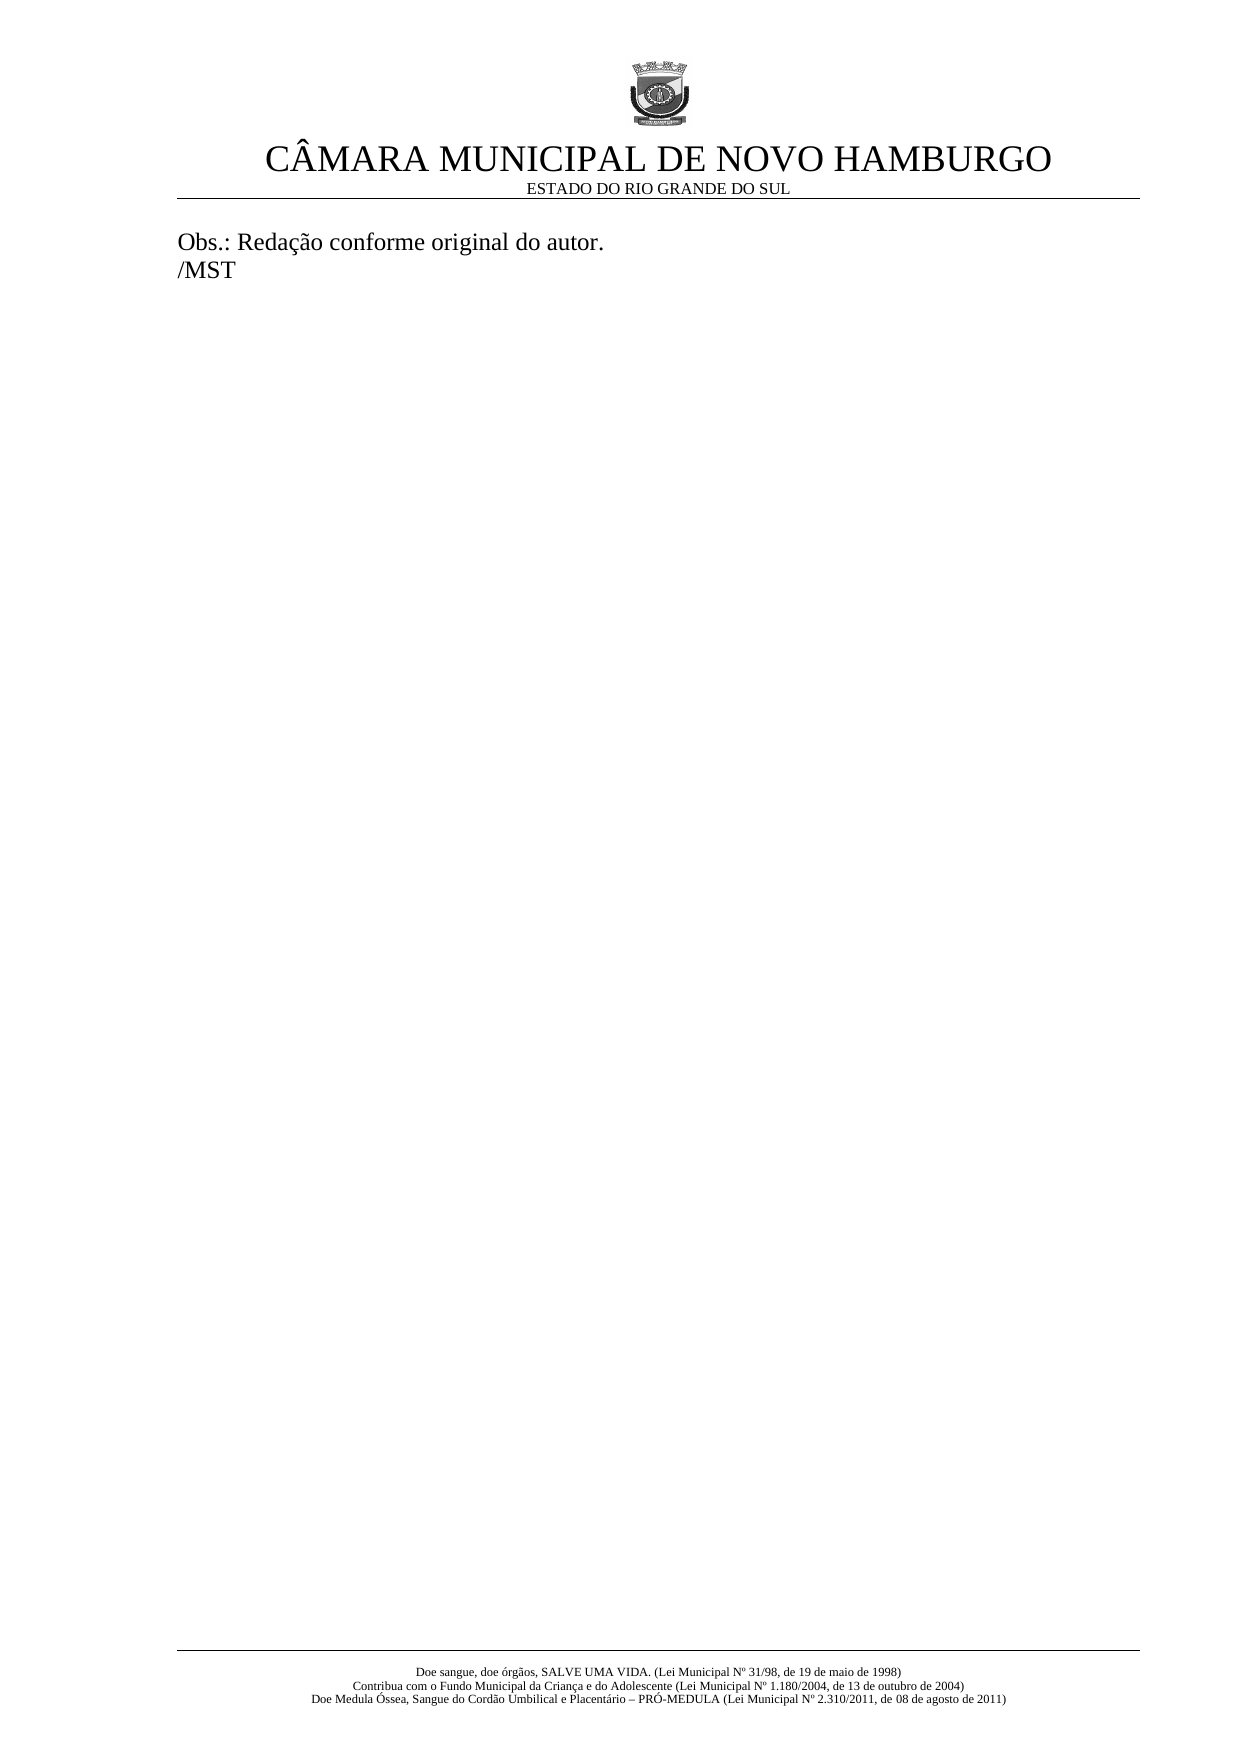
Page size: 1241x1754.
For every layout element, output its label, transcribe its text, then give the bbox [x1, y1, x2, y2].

text Obs.: Redação conforme original do autor. [177, 228, 1140, 256]
text /MST [177, 256, 1140, 284]
